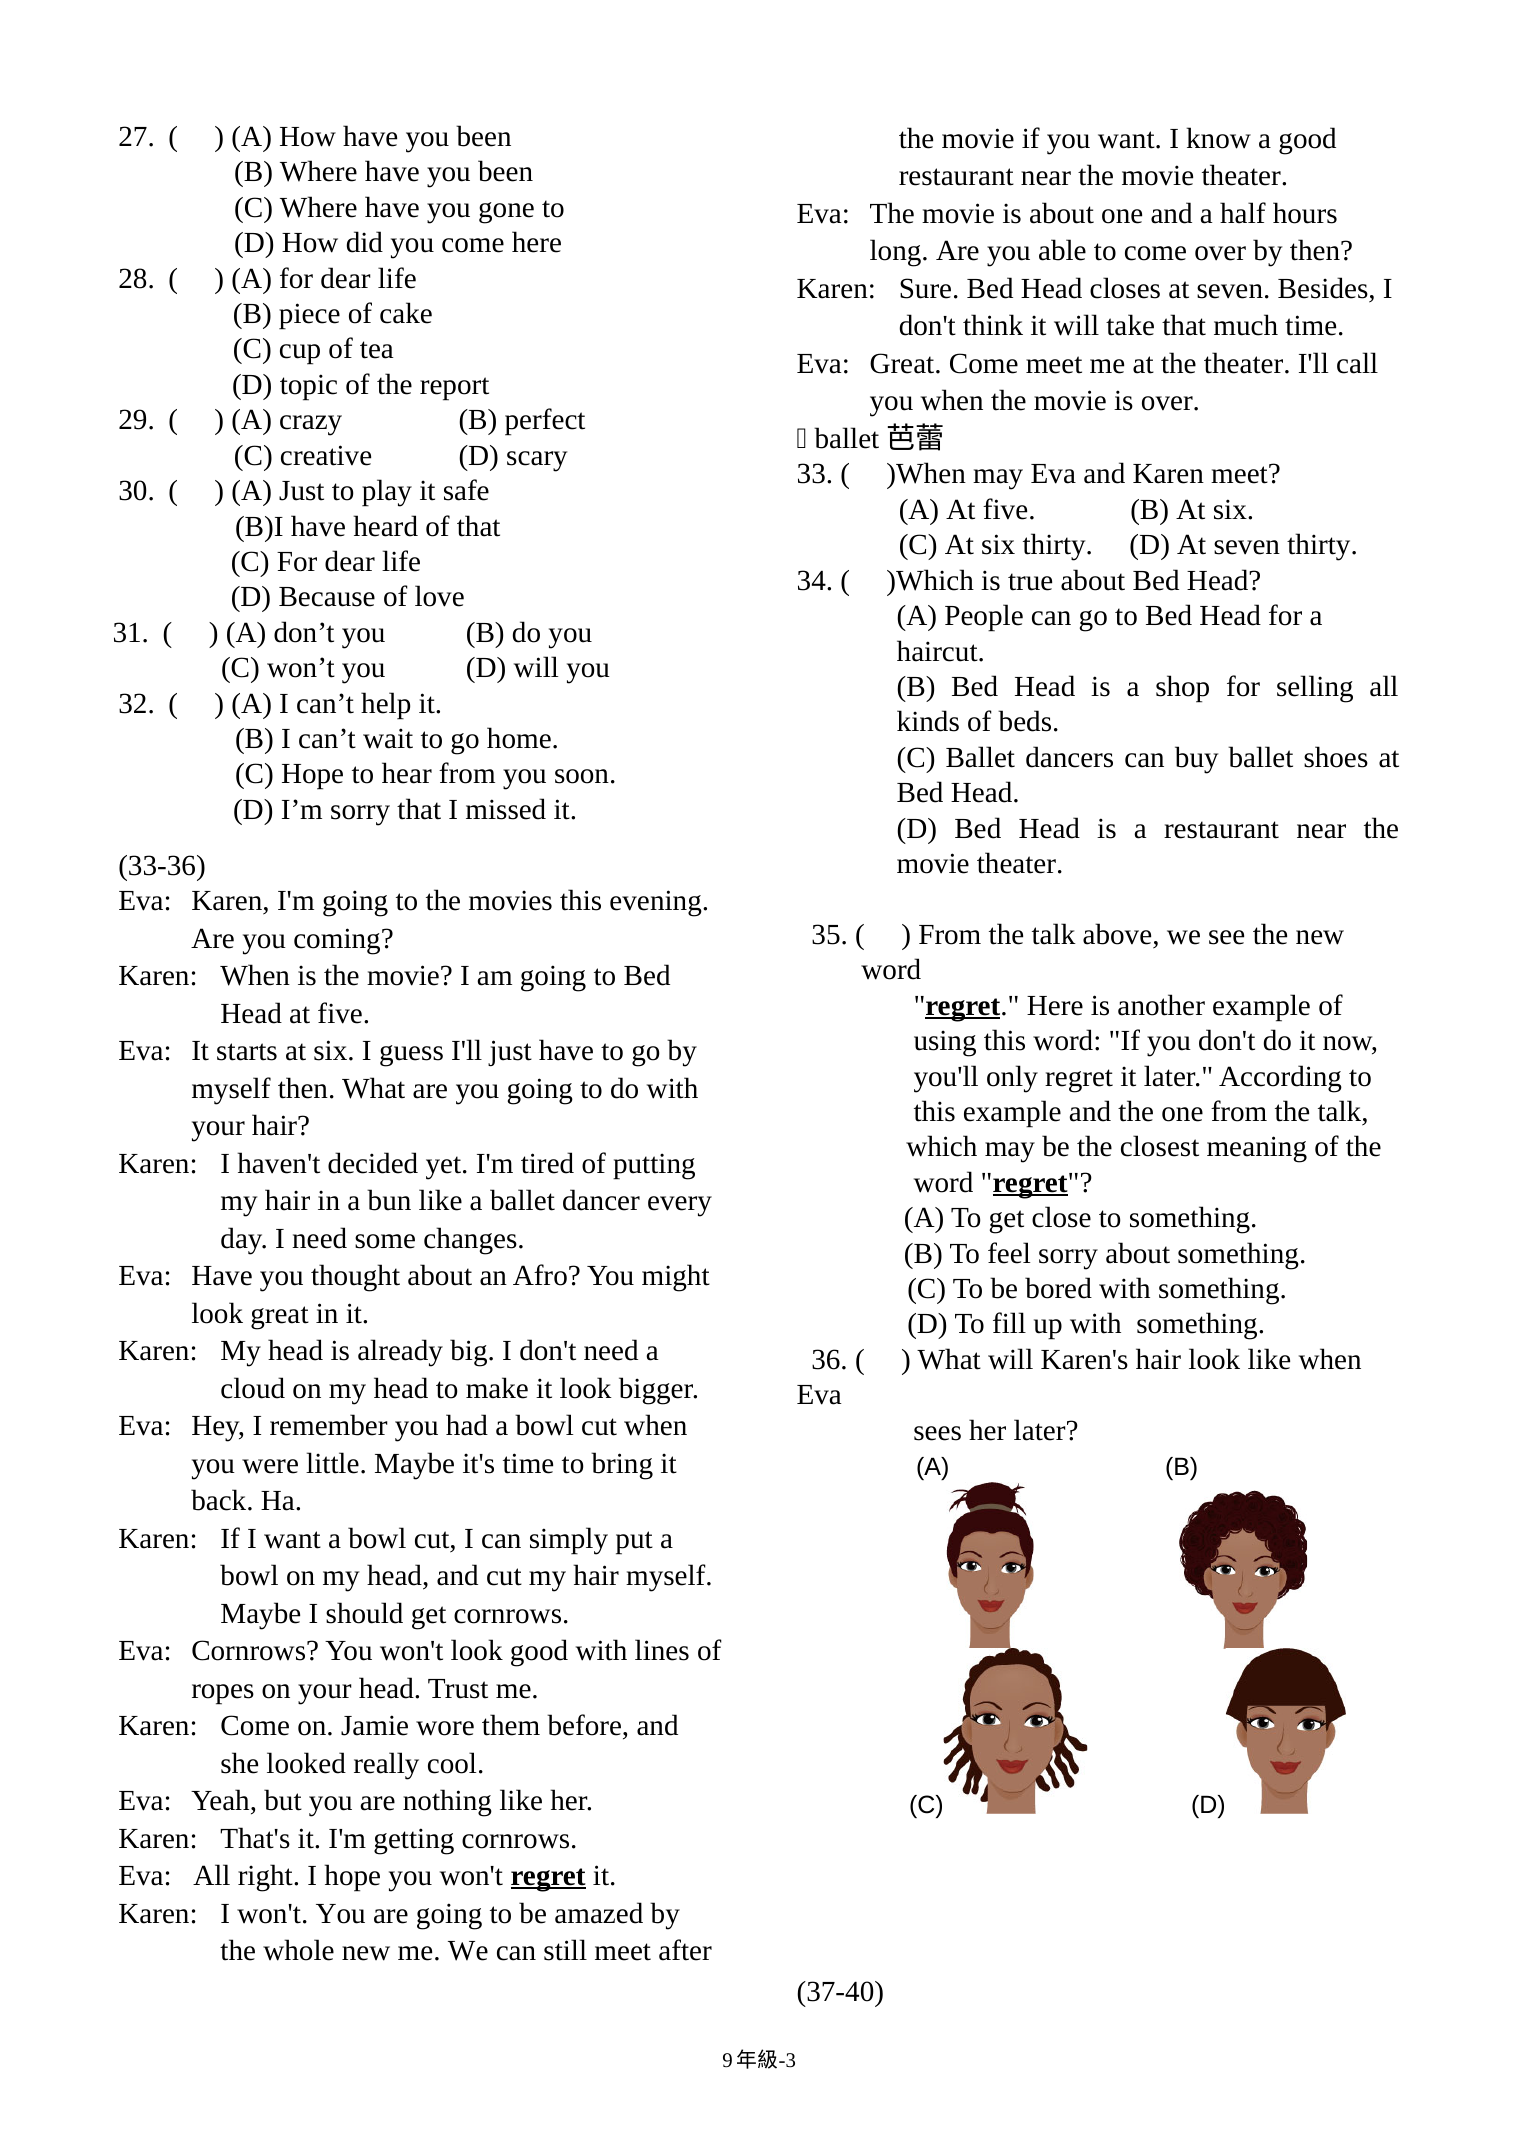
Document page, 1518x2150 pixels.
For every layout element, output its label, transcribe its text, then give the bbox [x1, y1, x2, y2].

text (A) At five. (B) At six. [796, 491, 1399, 526]
text Karen: I haven't decided yet. I'm tired of putting my hair in a bun like a ballet dancer every day. I need some changes. [118, 1143, 721, 1256]
text (B) I can’t wait to go home. [133, 720, 721, 756]
list ( ) (A) crazy (B) perfect (C) creative (D) scary [118, 401, 721, 472]
list ( ) (A) for dear life [118, 260, 721, 295]
text Karen: Come on. Jamie wore them before, and she looked really cool. [118, 1706, 721, 1781]
text Karen: That's it. I'm getting cornrows. [118, 1818, 721, 1856]
list ( ) (A) How have you been [118, 118, 721, 153]
picture [1179, 1490, 1346, 1814]
text Eva: It starts at six. I guess I'll just have to go by myself then. What are you going to do with your hair? [118, 1031, 721, 1143]
text (B) piece of cake [218, 295, 721, 331]
text 33. ( )When may Eva and Karen meet? [796, 456, 1399, 491]
text this example and the one from the talk, [811, 1093, 1399, 1128]
text Eva: Have you thought about an Afro? You might look great in it. [118, 1256, 721, 1331]
text which may be the closest meaning of the [811, 1128, 1399, 1164]
text the movie if you want. I know a good restaurant near the movie theater. [796, 118, 1399, 193]
text (B)I have heard of that [118, 508, 721, 543]
text (A) (B) [796, 1447, 1399, 1483]
text (C) For dear life (D) Because of love [231, 543, 721, 614]
text (D) I’m sorry that I missed it. [233, 791, 721, 826]
text you'll only regret it later." According to [811, 1058, 1399, 1093]
text Karen: Sure. Bed Head closes at seven. Besides, I don't think it will take that much time. [796, 268, 1399, 343]
text Karen: I won't. You are going to be amazed by the whole new me. We can still meet after [118, 1893, 721, 1968]
text (D) topic of the report [195, 366, 721, 401]
text (C) cup of tea [218, 331, 721, 366]
list ( ) (A) I can’t help it. [118, 685, 721, 720]
text Eva: Cornrows? You won't look good with lines of ropes on your head. Trust me. [118, 1631, 721, 1706]
list ( ) (A) don’t you (B) do you (C) won’t you (D) will you [112, 614, 721, 685]
picture [943, 1482, 1088, 1814]
text (C) (D) [796, 1648, 1399, 1819]
text (D) Bed Head is a restaurant near the movie theater. [896, 810, 1399, 881]
text "regret." Here is another example of [811, 987, 1399, 1022]
text (C) Hope to hear from you soon. [118, 756, 721, 791]
text (B) Bed Head is a shop for selling all kinds of beds. [896, 668, 1399, 739]
text Karen: My head is already big. I don't need a cloud on my head to make it look bigger. [118, 1331, 721, 1406]
text 34. ( )Which is true about Bed Head? [796, 562, 1399, 597]
text 35. ( ) From the talk above, we see the new word [811, 916, 1399, 987]
text Eva: Yeah, but you are nothing like her. [118, 1781, 721, 1818]
text Eva: Karen, I'm going to the movies this evening. Are you coming? [118, 881, 721, 956]
text sees her later? [796, 1412, 1399, 1447]
text (A) People can go to Bed Head for a [809, 597, 1399, 633]
text (33-36) [118, 853, 721, 881]
text using this word: "If you don't do it now, [811, 1022, 1399, 1058]
text  ballet 芭蕾 [796, 418, 1399, 456]
text Eva: Hey, I remember you had a bowl cut when you were little. Maybe it's time to bring it back. Ha. [118, 1406, 721, 1518]
text word "regret"? [811, 1164, 1399, 1199]
list ( ) (A) Just to play it safe [118, 472, 721, 508]
text Eva: The movie is about one and a half hours long. Are you able to come over by then? [796, 193, 1399, 268]
text (C) At six thirty. (D) At seven thirty. [796, 526, 1399, 562]
text Eva: All right. I hope you won't regret it. [118, 1856, 721, 1893]
text (B) Where have you been (C) Where have you gone to (D) How did you come here [183, 153, 721, 260]
text (C) Ballet dancers can buy ballet shoes at Bed Head. [896, 739, 1399, 810]
text (B) To feel sorry about something. [809, 1235, 1399, 1270]
text Karen: When is the movie? I am going to Bed Head at five. [118, 956, 721, 1031]
text (37-40) [796, 1973, 1399, 2009]
text 36. ( ) What will Karen's hair look like when Eva [796, 1341, 1399, 1412]
text haircut. [809, 633, 1399, 668]
text Eva: Great. Come meet me at the theater. I'll call you when the movie is over. [796, 343, 1399, 418]
text (D) To fill up with something. [900, 1306, 1399, 1341]
text (C) To be bored with something. [900, 1270, 1399, 1306]
text Karen: If I want a bowl cut, I can simply put a bowl on my head, and cut my hair myself. Maybe I should get cornrows. [118, 1518, 721, 1631]
text (A) To get close to something. [809, 1199, 1399, 1235]
